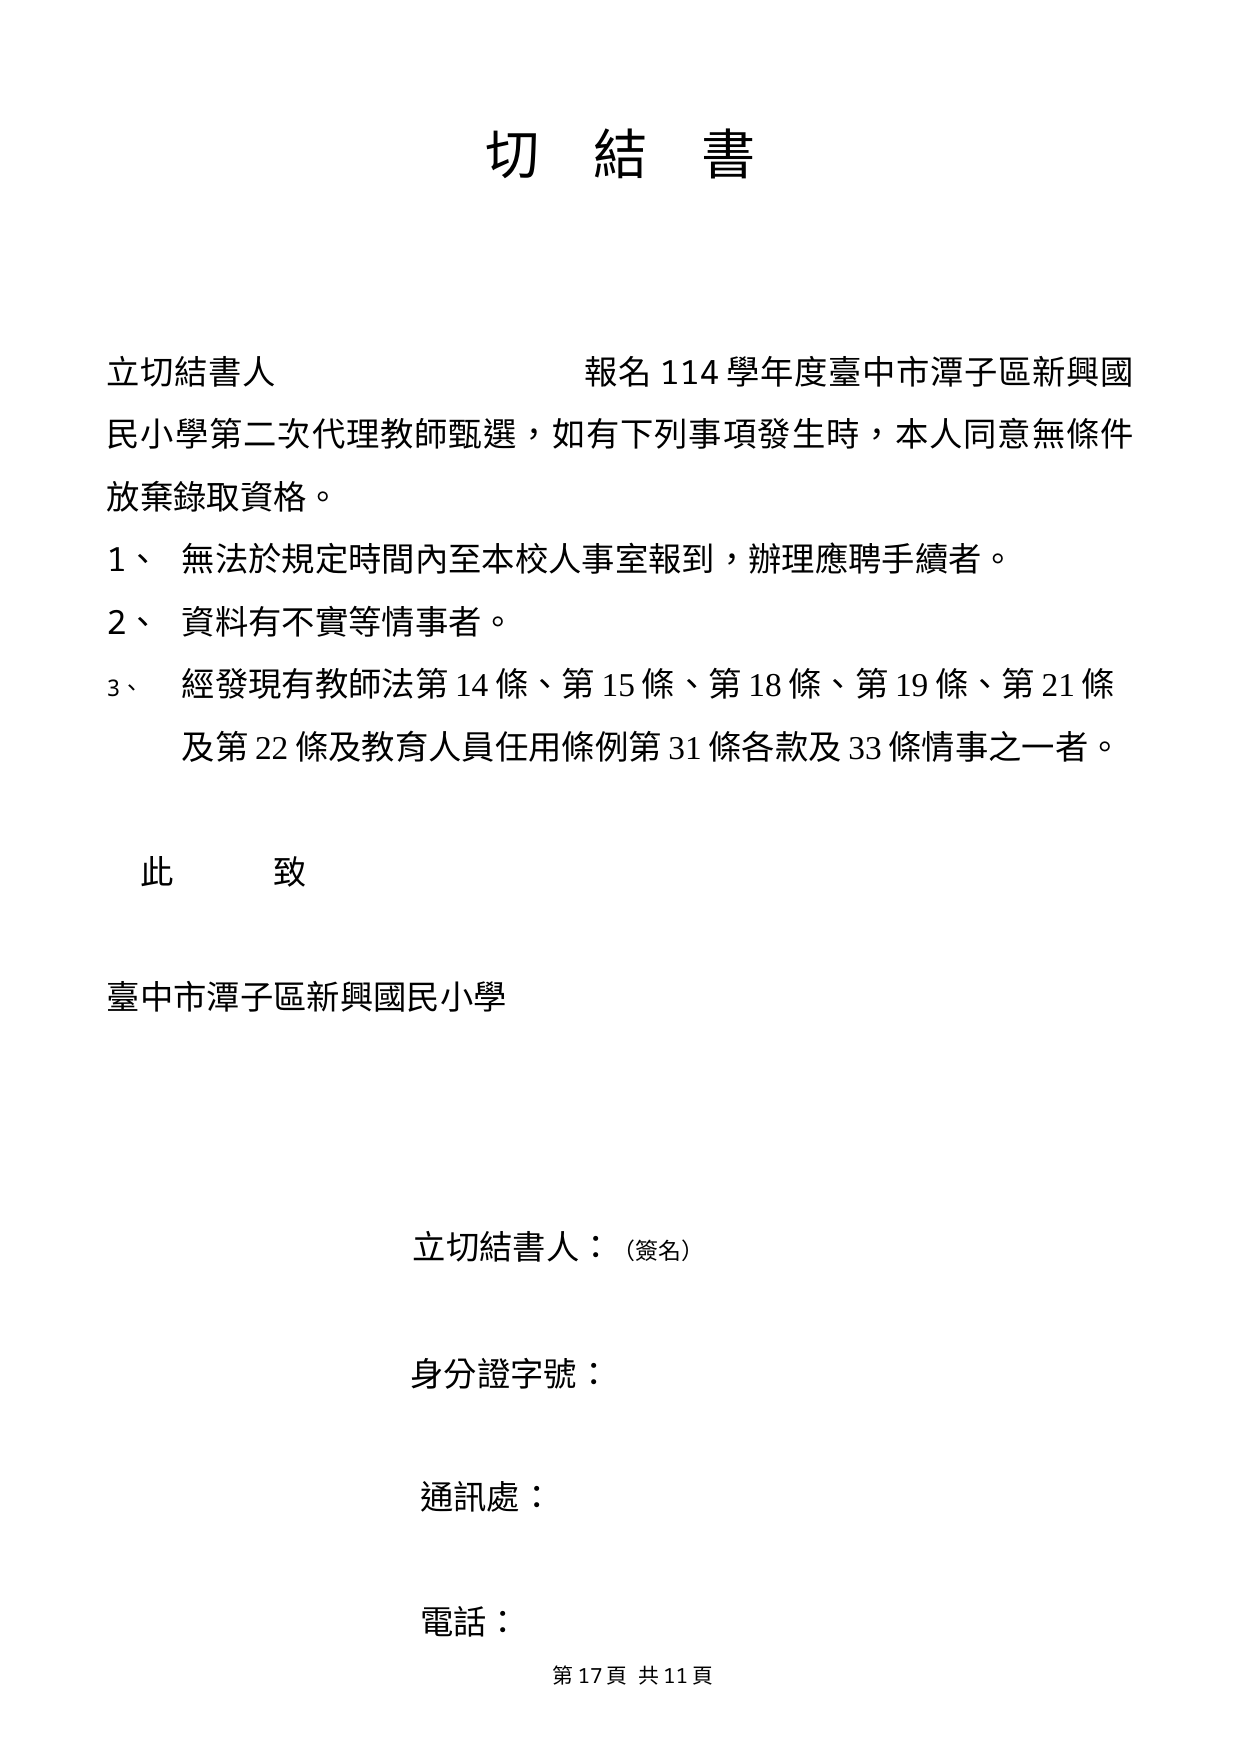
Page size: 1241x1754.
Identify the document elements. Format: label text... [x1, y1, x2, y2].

list 經發現有教師法第14條、第15條、第18條、第19條、第21條及第22條及教育人員任用條例第31條各款及33條情事之一者。 [106, 641, 1134, 766]
text 電話： [106, 1578, 1134, 1641]
text 臺中市潭子區新興國民小學 [106, 953, 1134, 1016]
list 資料有不實等情事者。 [106, 578, 1134, 641]
text 立切結書人 報名114學年度臺中市潭子區新興國民小學第二次代理教師甄選，如有下列事項發生時，本人同意無條件放棄錄取資格。 [106, 328, 1134, 516]
text 此 致 [106, 828, 1134, 891]
text 通訊處： [106, 1453, 1134, 1516]
text 立切結書人：（簽名） [106, 1203, 1134, 1266]
text 身分證字號： [106, 1328, 1134, 1391]
text 切 結 書 [106, 78, 1134, 203]
list 無法於規定時間內至本校人事室報到，辦理應聘手續者。 [106, 516, 1134, 578]
